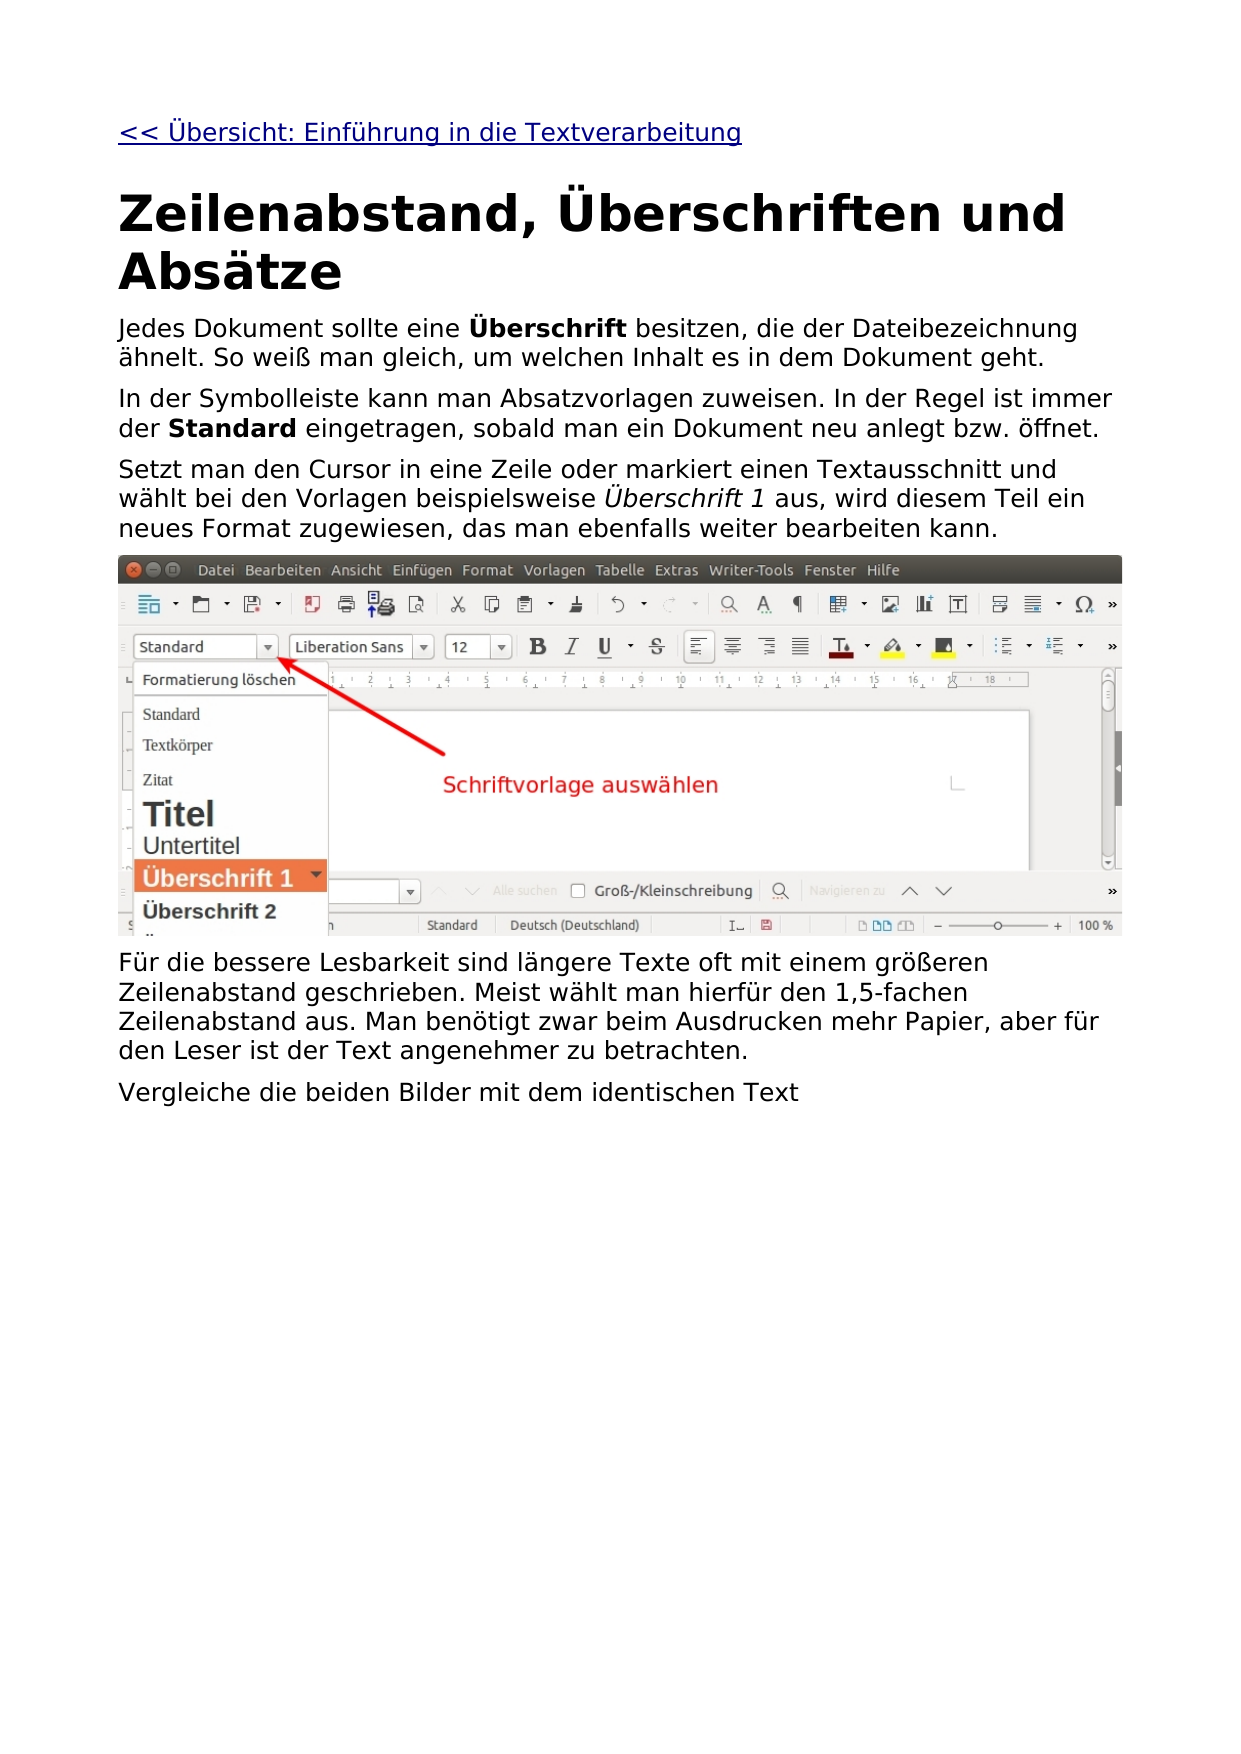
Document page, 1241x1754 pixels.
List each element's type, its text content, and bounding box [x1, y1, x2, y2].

text Jedes Dokument sollte eine Überschrift besitzen, die der Dateibezeichnung ähnelt. So weiß man gleich, um welchen Inhalt es in dem Dokument geht. [118, 314, 1122, 372]
subtitle Zeilenabstand, Überschriften und Absätze [118, 185, 1122, 301]
picture [118, 555, 1123, 936]
text Setzt man den Cursor in eine Zeile oder markiert einen Textausschnitt und wählt bei den Vorlagen beispielsweise Überschrift 1 aus, wird diesem Teil ein neues Format zugewiesen, das man ebenfalls weiter bearbeiten kann. [118, 455, 1122, 543]
text Für die bessere Lesbarkeit sind längere Texte oft mit einem größeren Zeilenabstand geschrieben. Meist wählt man hierfür den 1,5-fachen Zeilenabstand aus. Man benötigt zwar beim Ausdrucken mehr Papier, aber für den Leser ist der Text angenehmer zu betrachten. [118, 948, 1122, 1065]
text In der Symbolleiste kann man Absatzvorlagen zuweisen. In der Regel ist immer der Standard eingetragen, sobald man ein Dokument neu anlegt bzw. öffnet. [118, 384, 1122, 443]
text Vergleiche die beiden Bilder mit dem identischen Text [118, 1078, 1122, 1107]
text << Übersicht: Einführung in die Textverarbeitung [118, 118, 1122, 147]
